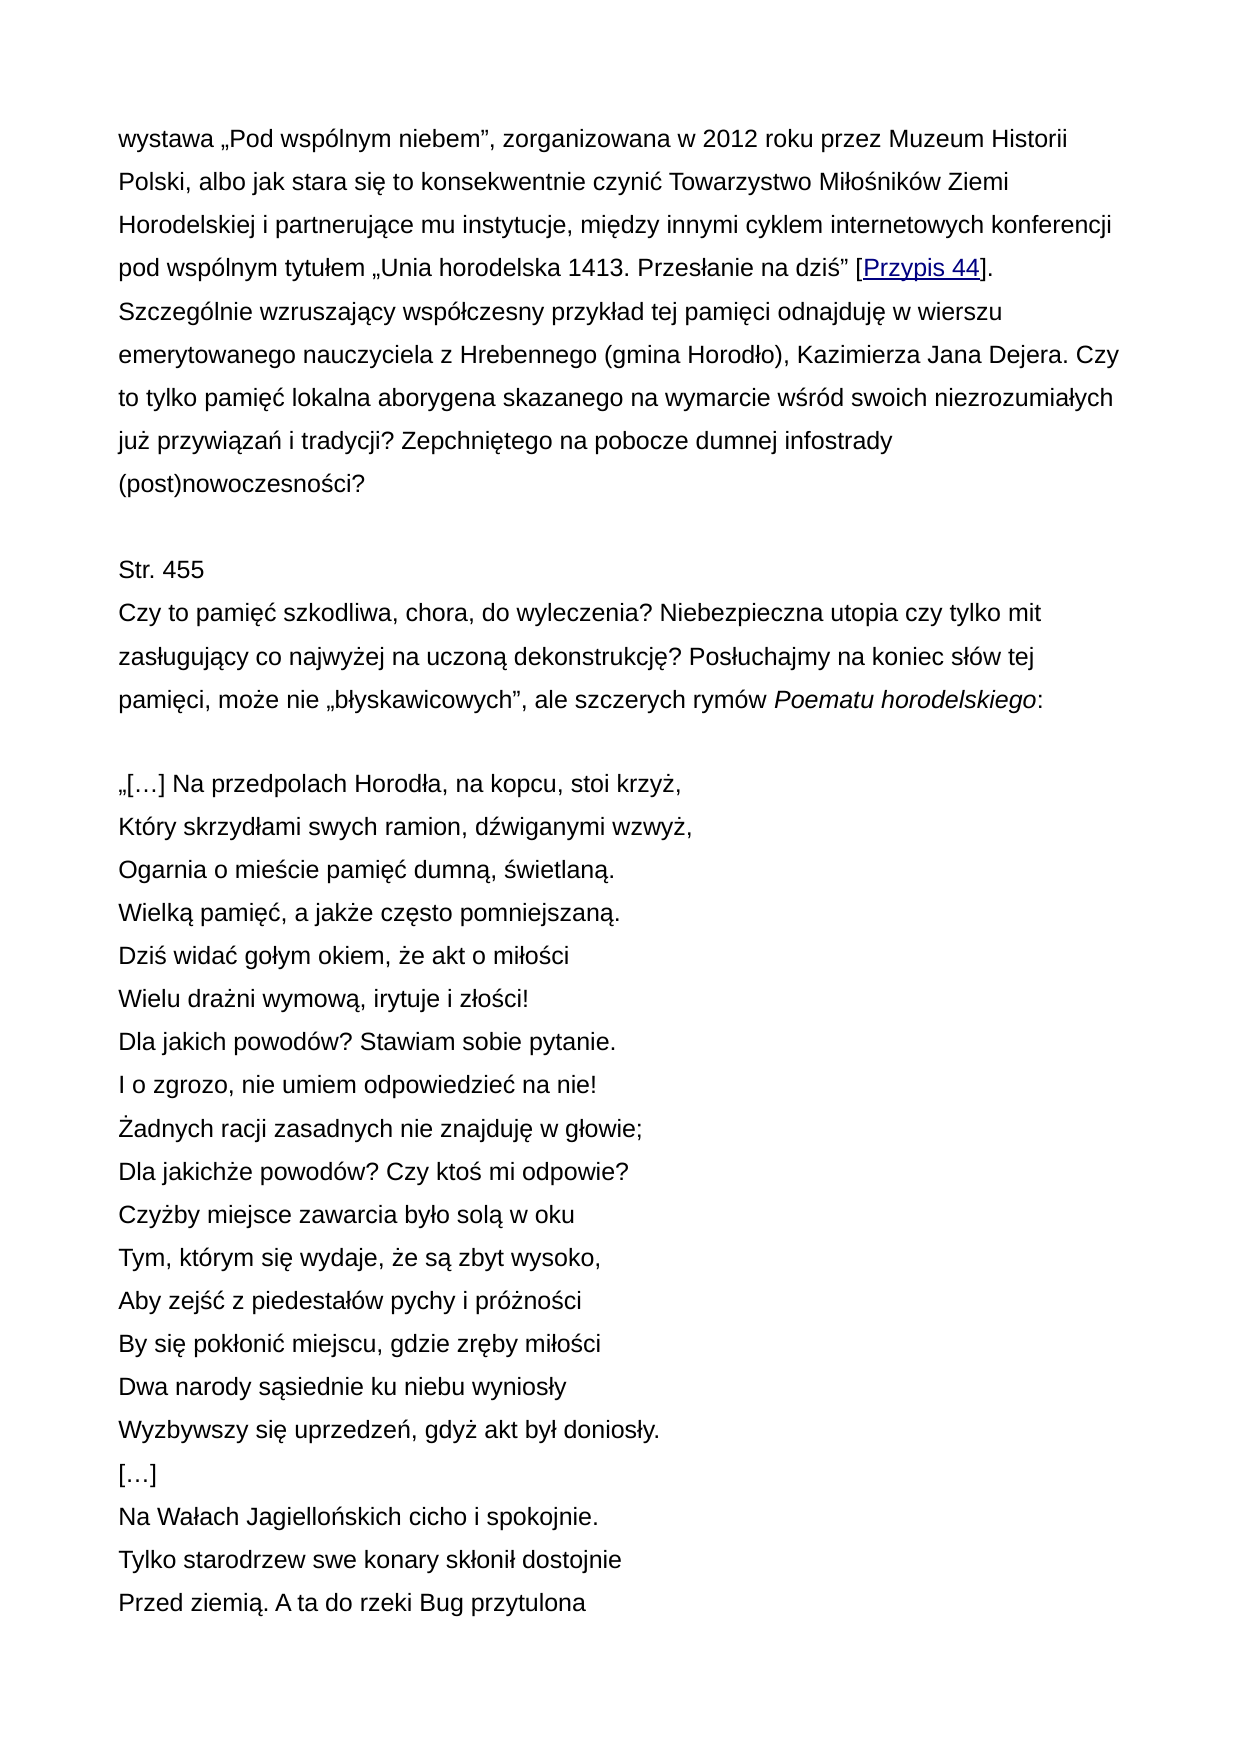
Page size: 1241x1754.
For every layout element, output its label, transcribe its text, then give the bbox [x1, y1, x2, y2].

text Tym, którym się wydaje, że są zbyt wysoko, [118, 1243, 1122, 1272]
text Wielu drażni wymową, irytuje i złości! [118, 984, 1122, 1013]
text Dziś widać gołym okiem, że akt o miłości [118, 941, 1122, 970]
text Który skrzydłami swych ramion, dźwiganymi wzwyż, [118, 812, 1122, 840]
text wystawa „Pod wspólnym niebem”, zorganizowana w 2012 roku przez Muzeum Historii Polski, albo jak stara się to konsekwentnie czynić Towarzystwo Miłośników Ziemi Horodelskiej i partnerujące mu instytucje, między innymi cyklem internetowych konferencji pod wspólnym tytułem „Unia horodelska 1413. Przesłanie na dziś” [Przypis 44]. [118, 124, 1122, 282]
text Tylko starodrzew swe konary skłonił dostojnie [118, 1545, 1122, 1573]
text I o zgrozo, nie umiem odpowiedzieć na nie! [118, 1070, 1122, 1099]
text Aby zejść z piedestałów pychy i próżności [118, 1286, 1122, 1315]
text Na Wałach Jagiellońskich cicho i spokojnie. [118, 1502, 1122, 1530]
text Dwa narody sąsiednie ku niebu wyniosły [118, 1372, 1122, 1401]
text Str. 455 [118, 555, 1122, 584]
text Czy to pamięć szkodliwa, chora, do wyleczenia? Niebezpieczna utopia czy tylko mit zasługujący co najwyżej na uczoną dekonstrukcję? Posłuchajmy na koniec słów tej pamięci, może nie „błyskawicowych”, ale szczerych rymów Poematu horodelskiego: [118, 598, 1122, 713]
text […] [118, 1458, 1122, 1487]
text Czyżby miejsce zawarcia było solą w oku [118, 1200, 1122, 1228]
text Żadnych racji zasadnych nie znajduję w głowie; [118, 1113, 1122, 1142]
text By się pokłonić miejscu, gdzie zręby miłości [118, 1329, 1122, 1358]
text Wyzbywszy się uprzedzeń, gdyż akt był doniosły. [118, 1415, 1122, 1444]
text Ogarnia o mieście pamięć dumną, świetlaną. [118, 855, 1122, 883]
text Przed ziemią. A ta do rzeki Bug przytulona [118, 1588, 1122, 1617]
text Szczególnie wzruszający współczesny przykład tej pamięci odnajduję w wierszu emerytowanego nauczyciela z Hrebennego (gmina Horodło), Kazimierza Jana Dejera. Czy to tylko pamięć lokalna aborygena skazanego na wymarcie wśród swoich niezrozumiałych już przywiązań i tradycji? Zepchniętego na pobocze dumnej infostrady (post)nowoczesności? [118, 297, 1122, 498]
text Wielką pamięć, a jakże często pomniejszaną. [118, 898, 1122, 927]
text Dla jakich powodów? Stawiam sobie pytanie. [118, 1027, 1122, 1056]
text Dla jakichże powodów? Czy ktoś mi odpowie? [118, 1157, 1122, 1185]
text „[…] Na przedpolach Horodła, na kopcu, stoi krzyż, [118, 768, 1122, 797]
